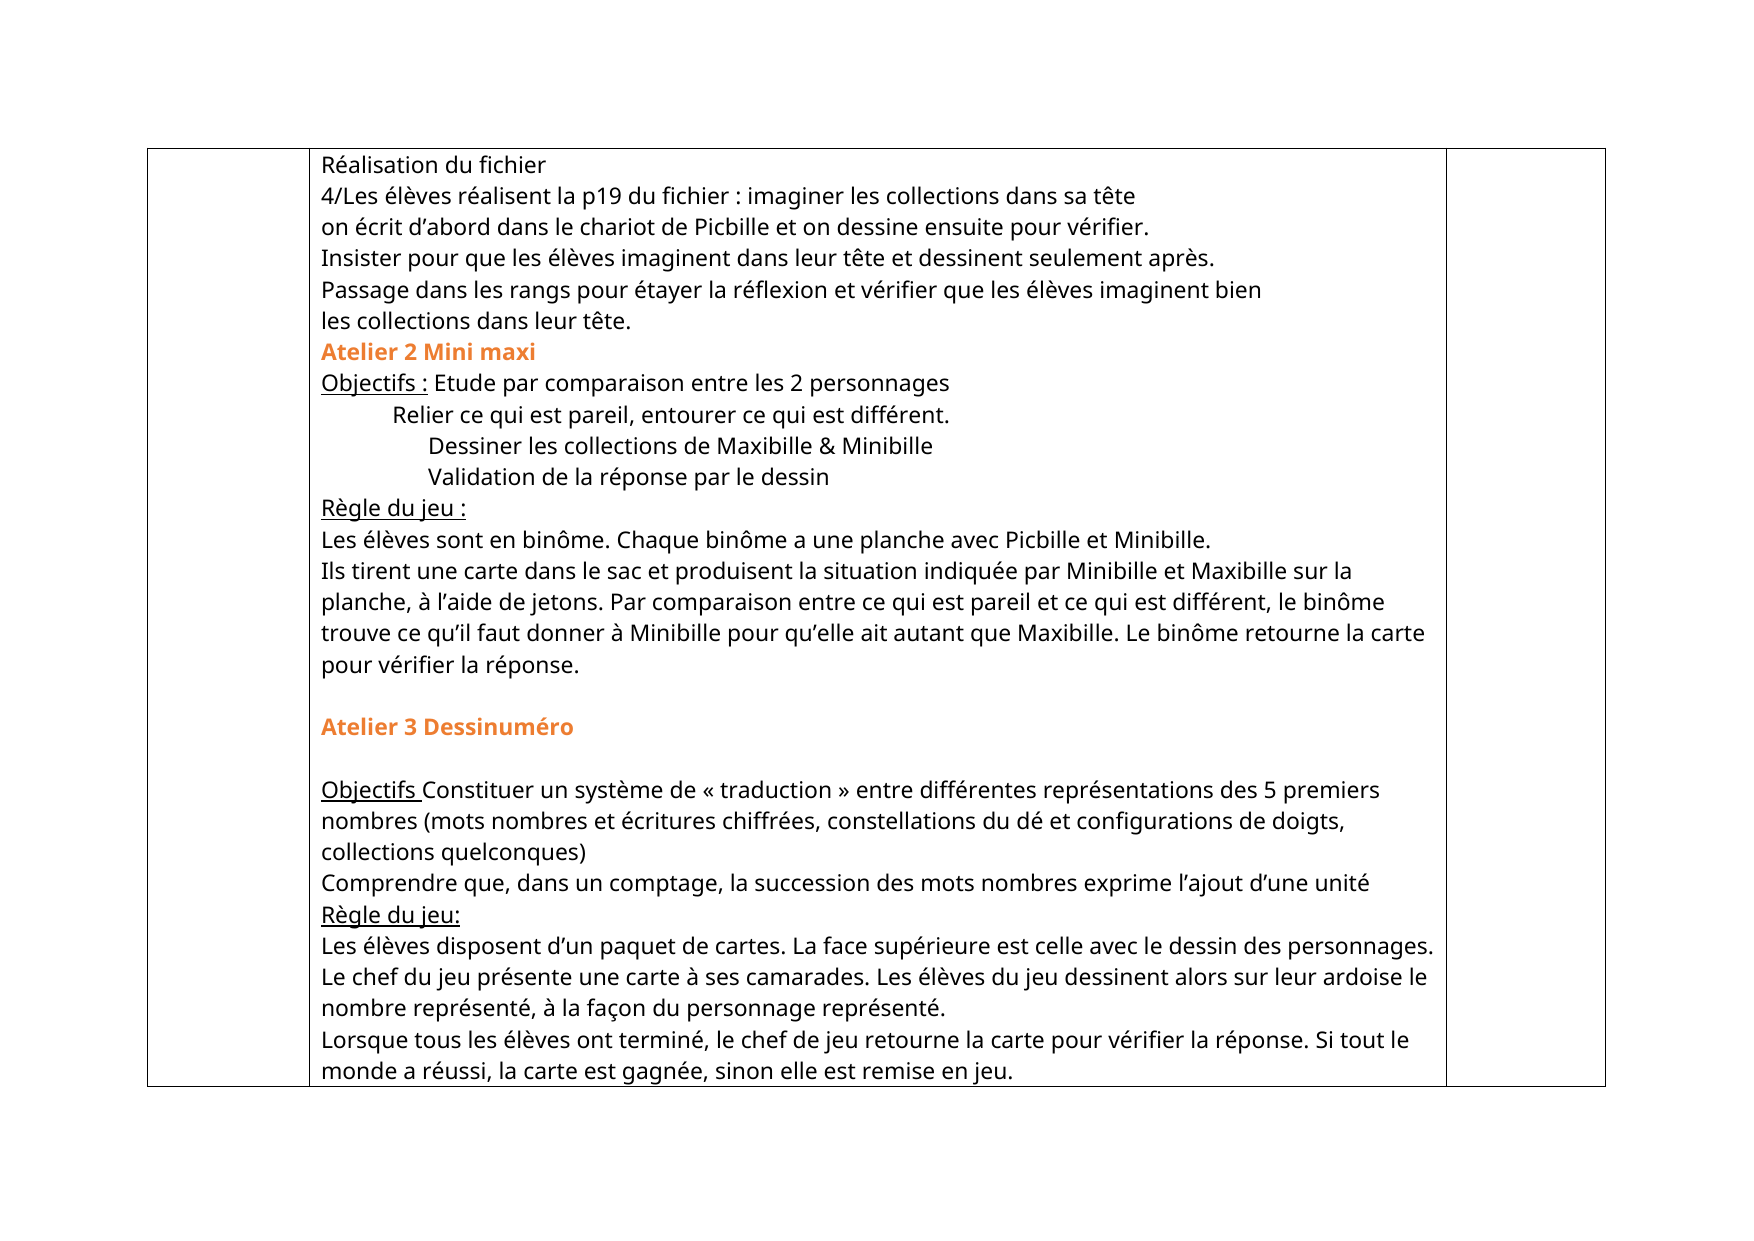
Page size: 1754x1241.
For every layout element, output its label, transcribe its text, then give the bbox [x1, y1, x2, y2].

table_cell [1447, 149, 1605, 1086]
table_cell Réalisation du fichier 4/Les élèves réalisent la p19 du fichier : imaginer les collections dans sa tête on écrit d’abord dans le chariot de Picbille et on dessine ensuite pour vérifier. Insister pour que les élèves imaginent dans leur tête et dessinent seulement après. Passage dans les rangs pour étayer la réflexion et vérifier que les élèves imaginent bien les collections dans leur tête. Atelier 2 Mini maxi Objectifs : Etude par comparaison entre les 2 personnages Relier ce qui est pareil, entourer ce qui est différent. Dessiner les collections de Maxibille & Minibille Validation de la réponse par le dessin Règle du jeu : Les élèves sont en binôme. Chaque binôme a une planche avec Picbille et Minibille. Ils tirent une carte dans le sac et produisent la situation indiquée par Minibille et Maxibille sur la planche, à l’aide de jetons. Par comparaison entre ce qui est pareil et ce qui est différent, le binôme trouve ce qu’il faut donner à Minibille pour qu’elle ait autant que Maxibille. Le binôme retourne la carte pour vérifier la réponse. Atelier 3 Dessinuméro Objectifs Constituer un système de « traduction » entre différentes représentations des 5 premiers nombres (mots nombres et écritures chiffrées, constellations du dé et configurations de doigts, collections quelconques) Comprendre que, dans un comptage, la succession des mots nombres exprime l’ajout d’une unité Règle du jeu: Les élèves disposent d’un paquet de cartes. La face supérieure est celle avec le dessin des personnages. Le chef du jeu présente une carte à ses camarades. Les élèves du jeu dessinent alors sur leur ardoise le nombre représenté, à la façon du personnage représenté. Lorsque tous les élèves ont terminé, le chef de jeu retourne la carte pour vérifier la réponse. Si tout le monde a réussi, la carte est gagnée, sinon elle est remise en jeu. [310, 149, 1446, 1086]
table_cell [148, 149, 309, 1086]
